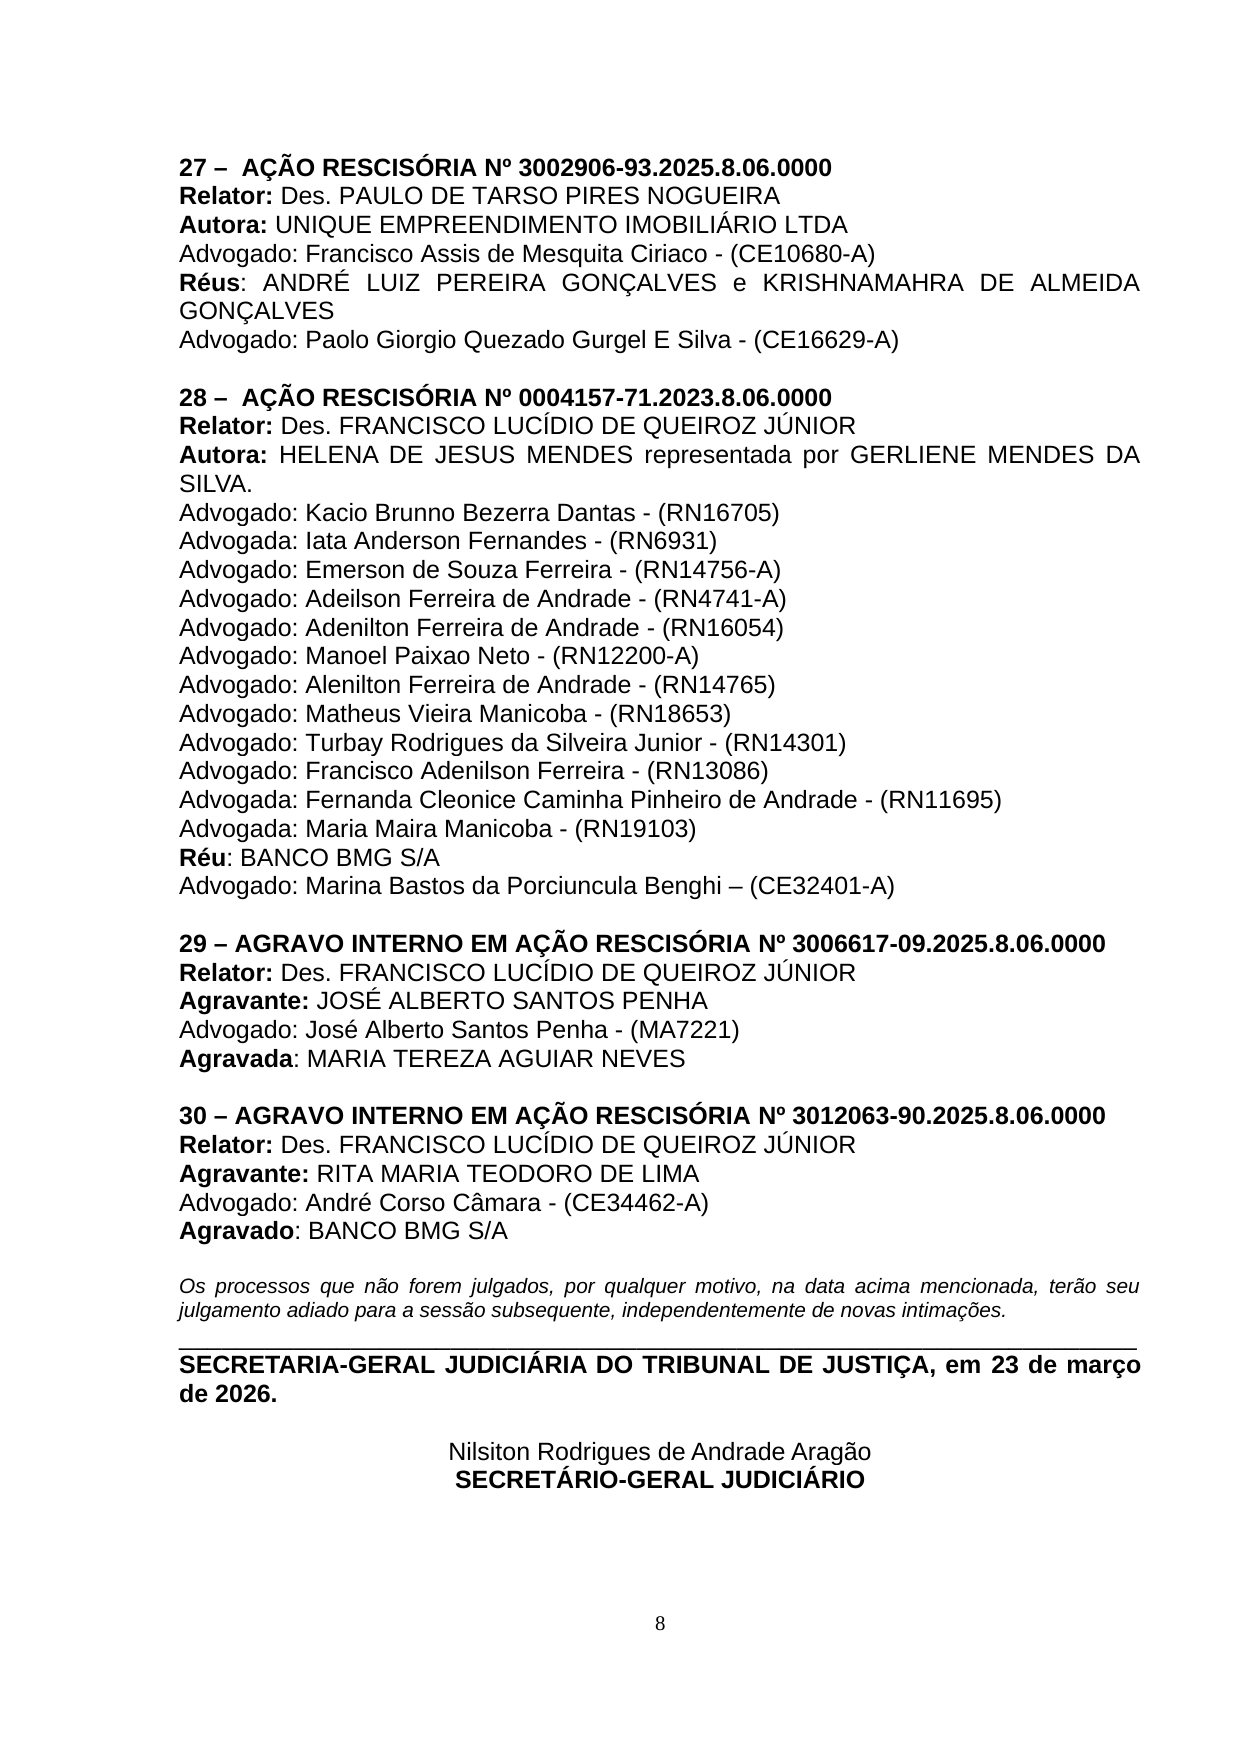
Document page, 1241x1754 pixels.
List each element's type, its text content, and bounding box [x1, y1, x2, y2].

text Advogado: Adenilton Ferreira de Andrade - (RN16054) [179, 612, 1141, 641]
text Advogada: Maria Maira Manicoba - (RN19103) [179, 814, 1141, 842]
text Advogado: Kacio Brunno Bezerra Dantas - (RN16705) [179, 497, 1141, 526]
text 27 – AÇÃO RESCISÓRIA Nº 3002906-93.2025.8.06.0000 [179, 152, 1141, 181]
text Réus: ANDRÉ LUIZ PEREIRA GONÇALVES e KRISHNAMAHRA DE ALMEIDA GONÇALVES [179, 267, 1141, 325]
text Advogado: Francisco Adenilson Ferreira - (RN13086) [179, 756, 1141, 785]
text Advogado: Manoel Paixao Neto - (RN12200-A) [179, 641, 1141, 670]
text Advogado: Matheus Vieira Manicoba - (RN18653) [179, 699, 1141, 727]
text Advogado: Alenilton Ferreira de Andrade - (RN14765) [179, 670, 1141, 699]
text Agravada: MARIA TEREZA AGUIAR NEVES [179, 1044, 1141, 1072]
text Nilsiton Rodrigues de Andrade Aragão [179, 1437, 1141, 1465]
text Réu: BANCO BMG S/A [179, 842, 1141, 871]
text Advogado: Paolo Giorgio Quezado Gurgel E Silva - (CE16629-A) [179, 325, 1141, 354]
text SECRETARIA-GERAL JUDICIÁRIA DO TRIBUNAL DE JUSTIÇA, em 23 de março de 2026. [179, 1350, 1141, 1408]
text Relator: Des. FRANCISCO LUCÍDIO DE QUEIROZ JÚNIOR [179, 411, 1141, 440]
text Autora: HELENA DE JESUS MENDES representada por GERLIENE MENDES DA SILVA. [179, 440, 1141, 497]
text 28 – AÇÃO RESCISÓRIA Nº 0004157-71.2023.8.06.0000 [179, 382, 1141, 411]
text Advogado: Emerson de Souza Ferreira - (RN14756-A) [179, 555, 1141, 584]
text Advogado: André Corso Câmara - (CE34462-A) [179, 1187, 1141, 1216]
text SECRETÁRIO-GERAL JUDICIÁRIO [179, 1465, 1141, 1494]
text 30 – AGRAVO INTERNO EM AÇÃO RESCISÓRIA Nº 3012063-90.2025.8.06.0000 [179, 1101, 1141, 1130]
text Relator: Des. FRANCISCO LUCÍDIO DE QUEIROZ JÚNIOR [179, 1130, 1141, 1159]
text Advogado: Francisco Assis de Mesquita Ciriaco - (CE10680-A) [179, 239, 1141, 267]
text ___________________________________________________________________ [179, 1322, 1141, 1350]
text Advogado: José Alberto Santos Penha - (MA7221) [179, 1015, 1141, 1044]
text Advogada: Iata Anderson Fernandes - (RN6931) [179, 526, 1141, 555]
text 29 – AGRAVO INTERNO EM AÇÃO RESCISÓRIA Nº 3006617-09.2025.8.06.0000 [179, 929, 1141, 957]
text Relator: Des. FRANCISCO LUCÍDIO DE QUEIROZ JÚNIOR [179, 957, 1141, 986]
text Advogada: Fernanda Cleonice Caminha Pinheiro de Andrade - (RN11695) [179, 785, 1141, 814]
text Agravante: JOSÉ ALBERTO SANTOS PENHA [179, 986, 1141, 1015]
text Advogado: Turbay Rodrigues da Silveira Junior - (RN14301) [179, 727, 1141, 756]
text Agravante: RITA MARIA TEODORO DE LIMA [179, 1159, 1141, 1187]
text Advogado: Marina Bastos da Porciuncula Benghi – (CE32401-A) [179, 871, 1141, 900]
text Os processos que não forem julgados, por qualquer motivo, na data acima mencionada, terão seu julgamento adiado para a sessão subsequente, independentemente de novas intimações. [179, 1274, 1141, 1322]
text Autora: UNIQUE EMPREENDIMENTO IMOBILIÁRIO LTDA [179, 210, 1141, 239]
text Agravado: BANCO BMG S/A [179, 1216, 1141, 1245]
text Advogado: Adeilson Ferreira de Andrade - (RN4741-A) [179, 584, 1141, 612]
text Relator: Des. PAULO DE TARSO PIRES NOGUEIRA [179, 181, 1141, 210]
